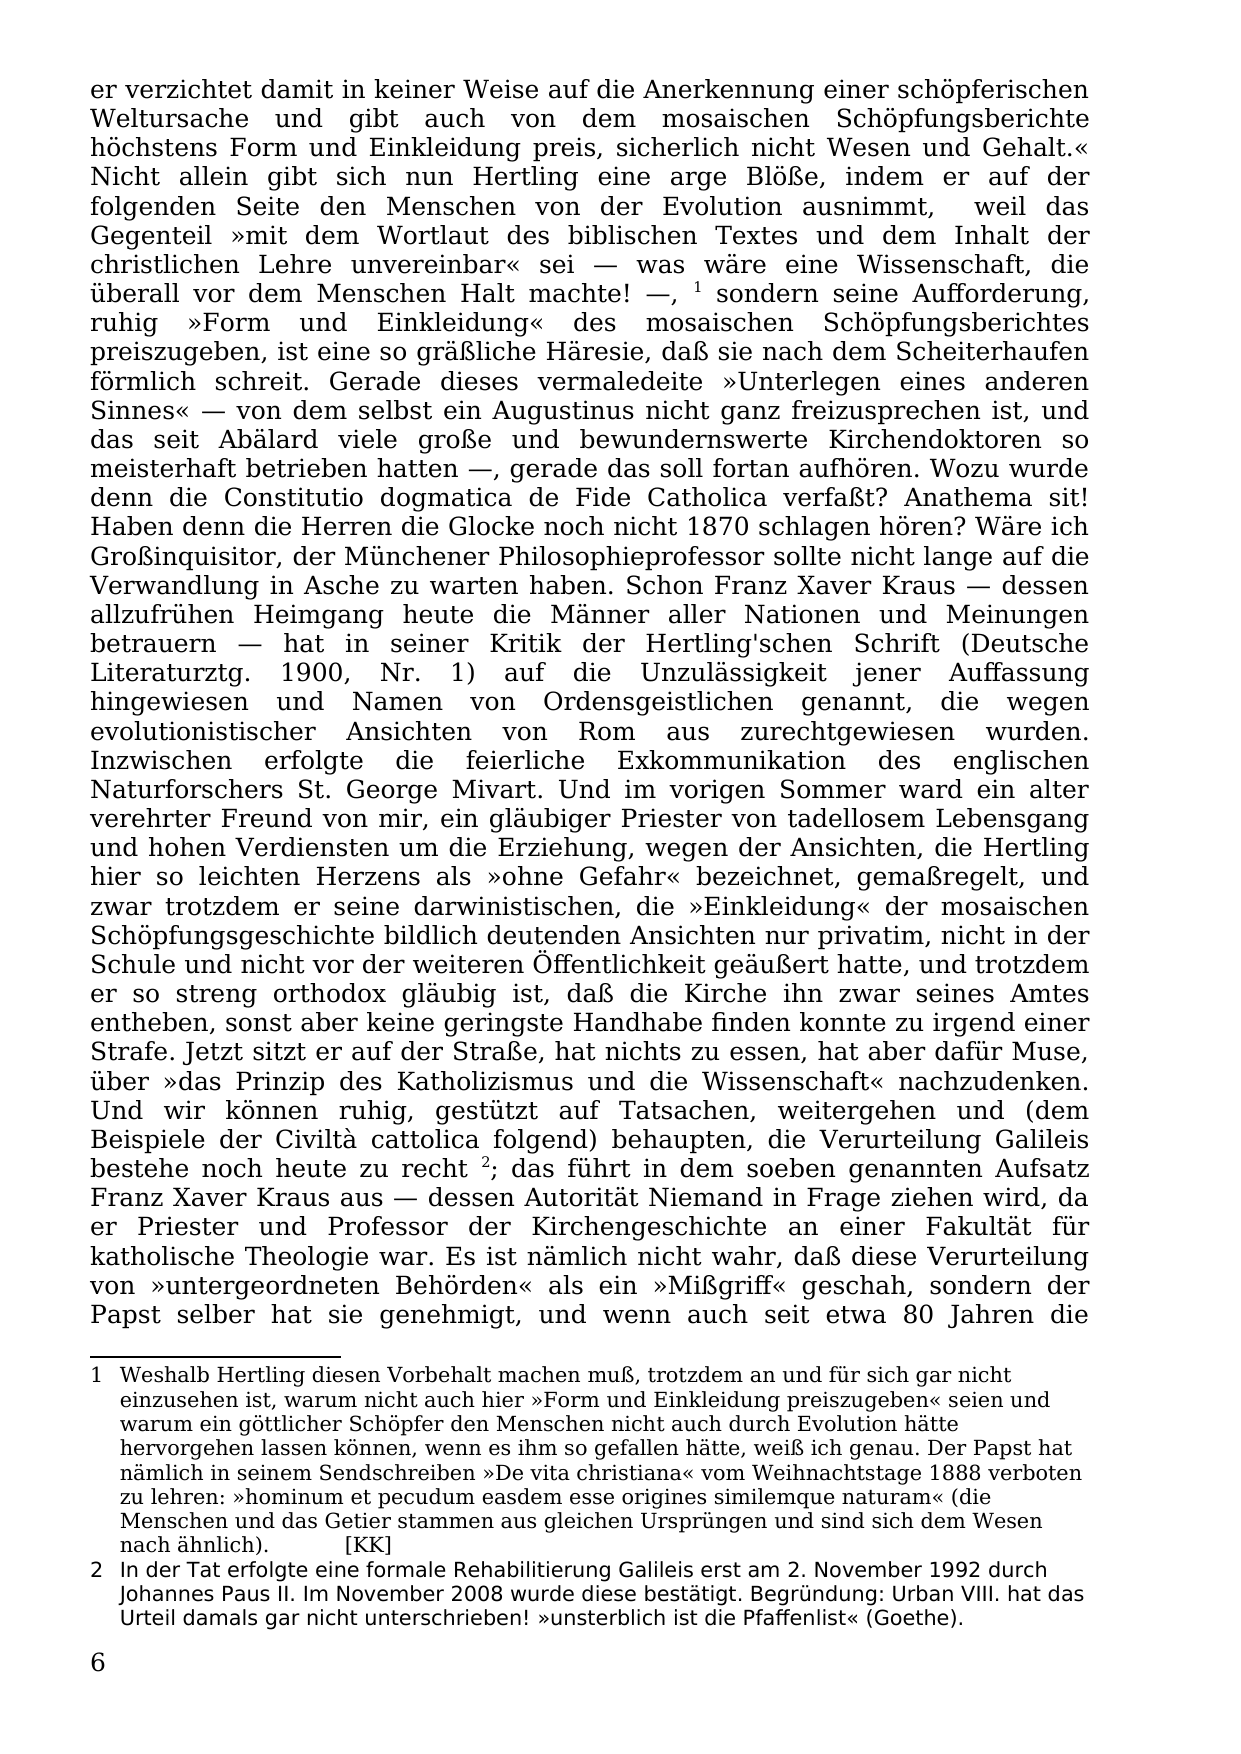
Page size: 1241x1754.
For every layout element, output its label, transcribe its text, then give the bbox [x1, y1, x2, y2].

text er verzichtet damit in keiner Weise auf die Anerkennung einer schöpferischen Weltursache und gibt auch von dem mosaischen Schöpfungsberichte höchstens Form und Einkleidung preis, sicherlich nicht Wesen und Gehalt.« Nicht allein gibt sich nun Hertling eine arge Blöße, indem er auf der folgenden Seite den Menschen von der Evolution ausnimmt, weil das Gegenteil »mit dem Wortlaut des biblischen Textes und dem Inhalt der christlichen Lehre unvereinbar« sei — was wäre eine Wissenschaft, die überall vor dem Menschen Halt machte! —, sondern seine Aufforderung, ruhig »Form und Einkleidung« des mosaischen Schöpfungsberichtes preiszugeben, ist eine so gräßliche Häresie, daß sie nach dem Scheiterhaufen förmlich schreit. Gerade dieses vermaledeite »Unterlegen eines anderen Sinnes« — von dem selbst ein Augustinus nicht ganz freizusprechen ist, und das seit Abälard viele große und bewundernswerte Kirchendoktoren so meisterhaft betrieben hatten —, gerade das soll fortan aufhören. Wozu wurde denn die Constitutio dogmatica de Fide Catholica verfaßt? Anathema sit! Haben denn die Herren die Glocke noch nicht 1870 schlagen hören? Wäre ich Großinquisitor, der Münchener Philosophieprofessor sollte nicht lange auf die Verwandlung in Asche zu warten haben. Schon Franz Xaver Kraus — dessen allzufrühen Heimgang heute die Männer aller Nationen und Meinungen betrauern — hat in seiner Kritik der Hertling'schen Schrift (Deutsche Literaturztg. 1900, Nr. 1) auf die Unzulässigkeit jener Auffassung hingewiesen und Namen von Ordensgeistlichen genannt, die wegen evolutionistischer Ansichten von Rom aus zurechtgewiesen wurden. Inzwischen erfolgte die feierliche Exkommunikation des englischen Naturforschers St. George Mivart. Und im vorigen Sommer ward ein alter verehrter Freund von mir, ein gläubiger Priester von tadellosem Lebensgang und hohen Verdiensten um die Erziehung, wegen der Ansichten, die Hertling hier so leichten Herzens als »ohne Gefahr« bezeichnet, gemaßregelt, und zwar trotzdem er seine darwinistischen, die »Einkleidung« der mosaischen Schöpfungsgeschichte bildlich deutenden Ansichten nur privatim, nicht in der Schule und nicht vor der weiteren Öffentlichkeit geäußert hatte, und trotzdem er so streng orthodox gläubig ist, daß die Kirche ihn zwar seines Amtes entheben, sonst aber keine geringste Handhabe finden konnte zu irgend einer Strafe. Jetzt sitzt er auf der Straße, hat nichts zu essen, hat aber dafür Muse, über »das Prinzip des Katholizismus und die Wissenschaft« nachzudenken. Und wir können ruhig, gestützt auf Tatsachen, weitergehen und (dem Beispiele der Civiltà cattolica folgend) behaupten, die Verurteilung Galileis bestehe noch heute zu recht ; das führt in dem soeben genannten Aufsatz Franz Xaver Kraus aus — dessen Autorität Niemand in Frage ziehen wird, da er Priester und Professor der Kirchengeschichte an einer Fakultät für katholische Theologie war. Es ist nämlich nicht wahr, daß diese Verurteilung von »untergeordneten Behörden« als ein »Mißgriff« geschah, sondern der Papst selber hat sie genehmigt, und wenn auch seit etwa 80 Jahren die [90, 75, 1091, 1329]
text Weshalb Hertling diesen Vorbehalt machen muß, trotzdem an und für sich gar nicht einzusehen ist, warum nicht auch hier »Form und Einkleidung preiszugeben« seien und warum ein göttlicher Schöpfer den Menschen nicht auch durch Evolution hätte hervorgehen lassen können, wenn es ihm so gefallen hätte, weiß ich genau. Der Papst hat nämlich in seinem Sendschreiben »De vita christiana« vom Weihnachtstage 1888 verboten zu lehren: »hominum et pecudum easdem esse origines similemque naturam« (die Menschen und das Getier stammen aus gleichen Ursprüngen und sind sich dem Wesen nach ähnlich). [KK] [90, 1363, 1091, 1558]
text In der Tat erfolgte eine formale Rehabilitierung Galileis erst am 2. November 1992 durch Johannes Paus II. Im November 2008 wurde diese bestätigt. Begründung: Urban VIII. hat das Urteil damals gar nicht unterschrieben! »unsterblich ist die Pfaffenlist« (Goethe). [90, 1558, 1091, 1631]
